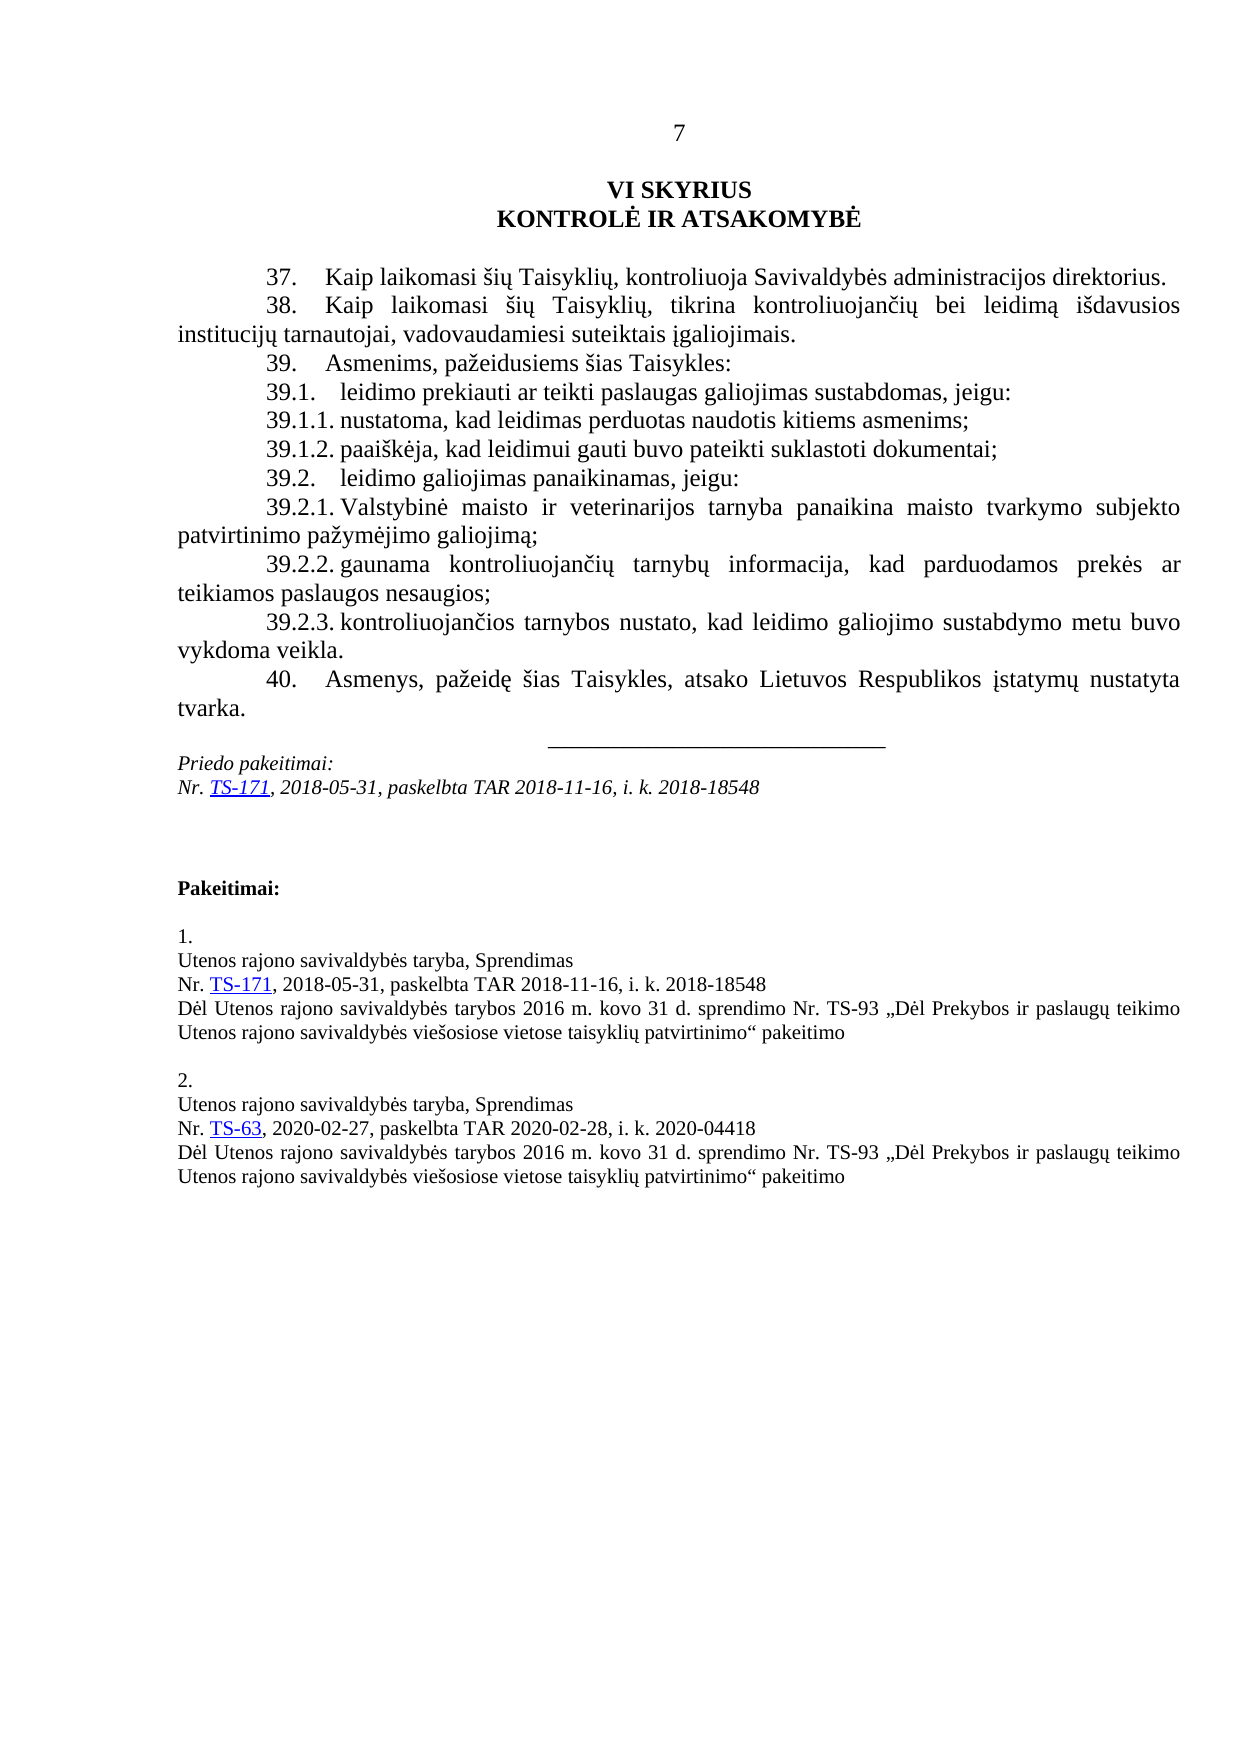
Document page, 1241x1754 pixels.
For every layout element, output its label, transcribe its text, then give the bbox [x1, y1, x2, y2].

text Utenos rajono savivaldybės taryba, Sprendimas [177, 1092, 1181, 1116]
text 39.1.1. nustatoma, kad leidimas perduotas naudotis kitiems asmenims; [177, 406, 1181, 434]
text 39.1. leidimo prekiauti ar teikti paslaugas galiojimas sustabdomas, jeigu: [177, 377, 1181, 406]
text Nr. TS-63, 2020-02-27, paskelbta TAR 2020-02-28, i. k. 2020-04418 [177, 1116, 1181, 1140]
text 39.2. leidimo galiojimas panaikinamas, jeigu: [177, 463, 1181, 492]
text Dėl Utenos rajono savivaldybės tarybos 2016 m. kovo 31 d. sprendimo Nr. TS-93 „Dėl Prekybos ir paslaugų teikimo Utenos rajono savivaldybės viešosiose vietose taisyklių patvirtinimo“ pakeitimo [177, 1140, 1181, 1188]
text 39.2.1. Valstybinė maisto ir veterinarijos tarnyba panaikina maisto tvarkymo subjekto patvirtinimo pažymėjimo galiojimą; [177, 492, 1181, 549]
text 40. Asmenys, pažeidę šias Taisykles, atsako Lietuvos Respublikos įstatymų nustatyta tvarka. [177, 664, 1181, 722]
text Dėl Utenos rajono savivaldybės tarybos 2016 m. kovo 31 d. sprendimo Nr. TS-93 „Dėl Prekybos ir paslaugų teikimo Utenos rajono savivaldybės viešosiose vietose taisyklių patvirtinimo“ pakeitimo [177, 996, 1181, 1044]
text 39.1.2. paaiškėja, kad leidimui gauti buvo pateikti suklastoti dokumentai; [177, 434, 1181, 463]
text 39.2.2. gaunama kontroliuojančių tarnybų informacija, kad parduodamos prekės ar teikiamos paslaugos nesaugios; [177, 549, 1181, 607]
text 1. [177, 924, 1181, 948]
text Priedo pakeitimai: [177, 751, 1181, 775]
text Pakeitimai: [177, 876, 1181, 900]
text 39.2.3. kontroliuojančios tarnybos nustato, kad leidimo galiojimo sustabdymo metu buvo vykdoma veikla. [177, 607, 1181, 664]
text 39. Asmenims, pažeidusiems šias Taisykles: [177, 348, 1181, 377]
text KONTROLĖ IR ATSAKOMYBĖ [177, 204, 1181, 233]
text 38. Kaip laikomasi šių Taisyklių, tikrina kontroliuojančių bei leidimą išdavusios institucijų tarnautojai, vadovaudamiesi suteiktais įgaliojimais. [177, 291, 1181, 348]
text Utenos rajono savivaldybės taryba, Sprendimas [177, 948, 1181, 972]
text VI SKYRIUS [177, 176, 1181, 204]
text ___________________________ [177, 722, 1181, 751]
text 2. [177, 1068, 1181, 1092]
text 37. Kaip laikomasi šių Taisyklių, kontroliuoja Savivaldybės administracijos direktorius. [177, 262, 1181, 291]
text Nr. TS-171, 2018-05-31, paskelbta TAR 2018-11-16, i. k. 2018-18548 [177, 775, 1181, 799]
text Nr. TS-171, 2018-05-31, paskelbta TAR 2018-11-16, i. k. 2018-18548 [177, 972, 1181, 996]
